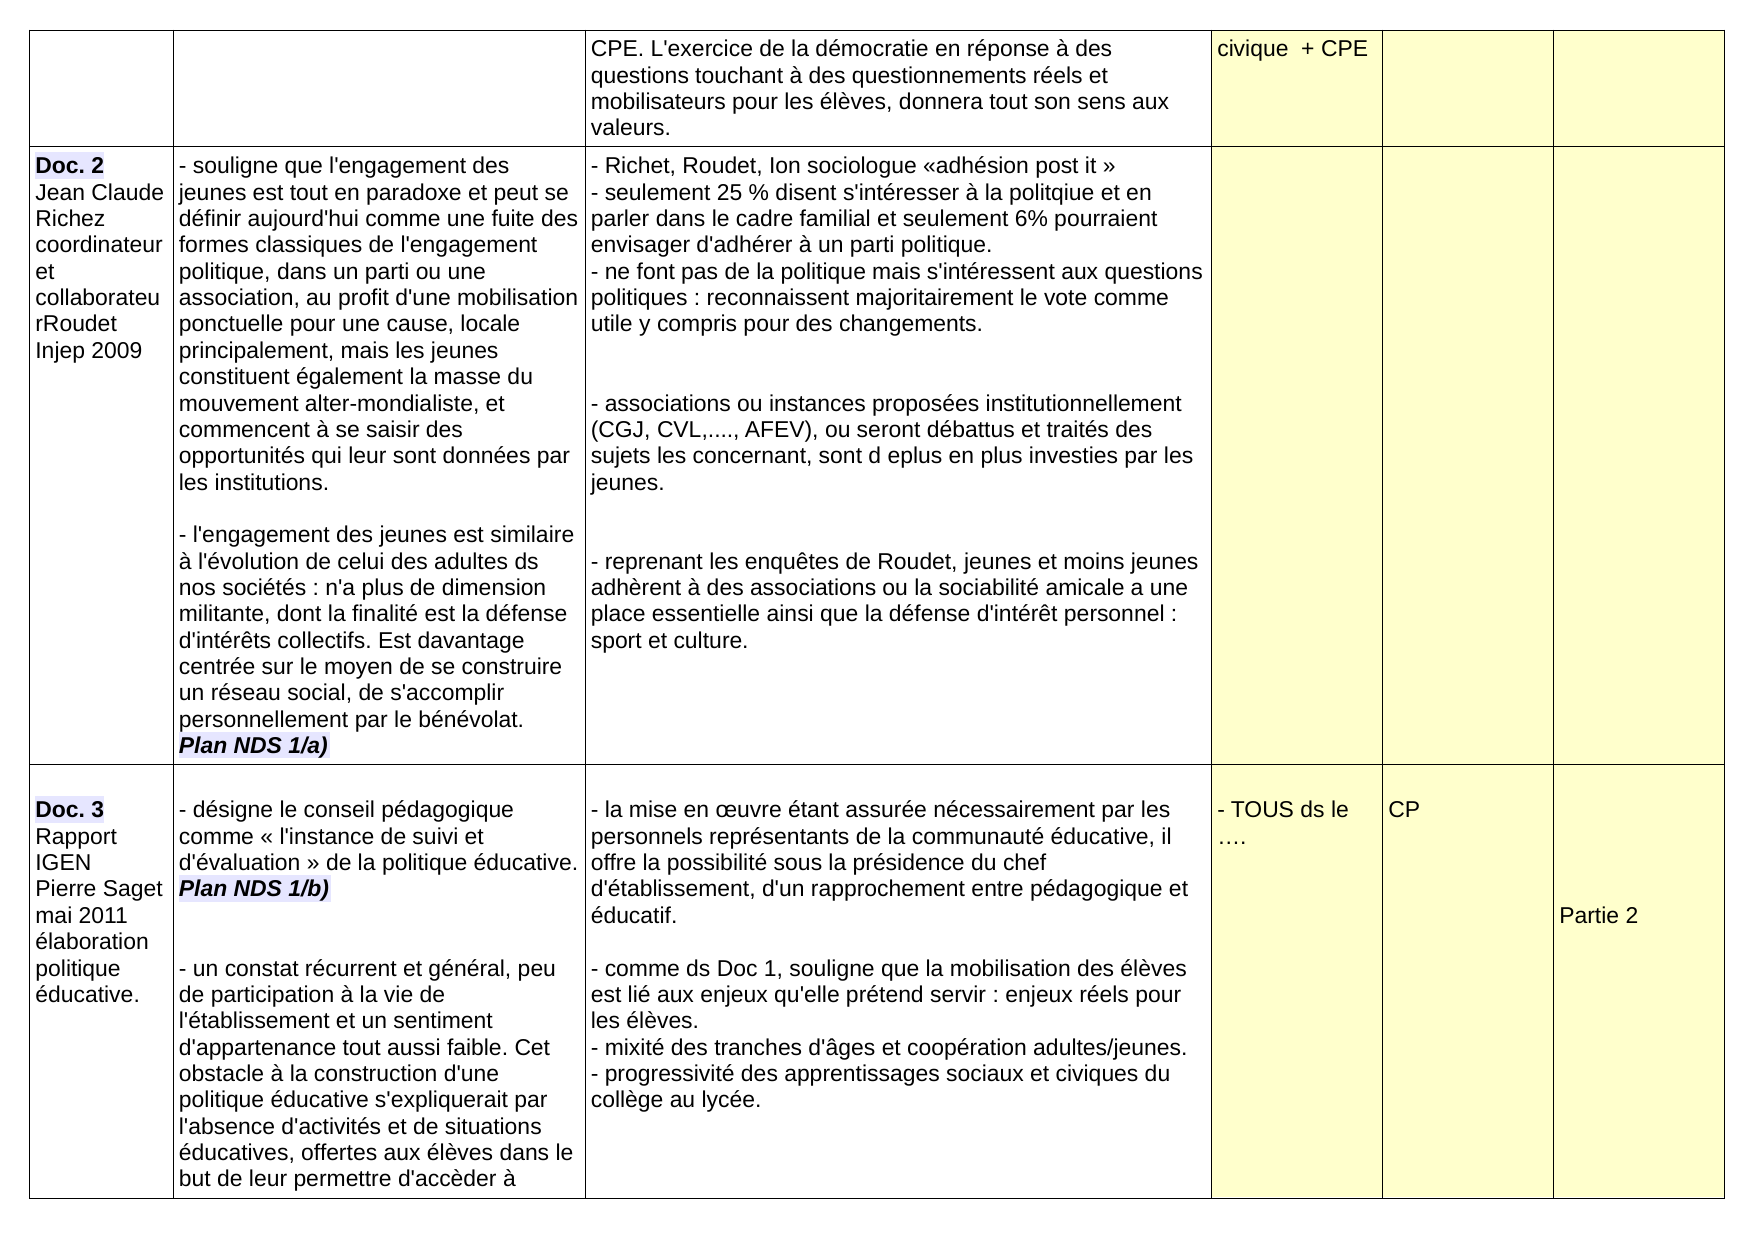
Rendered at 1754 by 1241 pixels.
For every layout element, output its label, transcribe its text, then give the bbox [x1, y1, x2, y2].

table_cell [30, 31, 173, 146]
table_cell Partie 2 [1554, 765, 1724, 1197]
table_cell [1383, 147, 1553, 764]
table_cell Doc. 3 Rapport IGEN Pierre Saget mai 2011 élaboration politique éducative. [30, 765, 173, 1197]
table_cell [1554, 31, 1724, 146]
table_cell - désigne le conseil pédagogique comme « l'instance de suivi et d'évaluation » de la politique éducative. Plan NDS 1/b) - un constat récurrent et général, peu de participation à la vie de l'établissement et un sentiment d'appartenance tout aussi faible. Cet obstacle à la construction d'une politique éducative s'expliquerait par l'absence d'activités et de situations éducatives, offertes aux élèves dans le but de leur permettre d'accèder à [174, 765, 585, 1197]
table_cell - TOUS ds le …. [1212, 765, 1382, 1197]
table_cell - Richet, Roudet, Ion sociologue «adhésion post it » - seulement 25 % disent s'intéresser à la politqiue et en parler dans le cadre familial et seulement 6% pourraient envisager d'adhérer à un parti politique. - ne font pas de la politique mais s'intéressent aux questions politiques : reconnaissent majoritairement le vote comme utile y compris pour des changements. - associations ou instances proposées institutionnellement (CGJ, CVL,...., AFEV), ou seront débattus et traités des sujets les concernant, sont d eplus en plus investies par les jeunes. - reprenant les enquêtes de Roudet, jeunes et moins jeunes adhèrent à des associations ou la sociabilité amicale a une place essentielle ainsi que la défense d'intérêt personnel : sport et culture. [586, 147, 1211, 764]
table_cell [174, 31, 585, 146]
table_cell CPE. L'exercice de la démocratie en réponse à des questions touchant à des questionnements réels et mobilisateurs pour les élèves, donnera tout son sens aux valeurs. [586, 31, 1211, 146]
table_cell civique + CPE [1212, 31, 1382, 146]
table_cell - la mise en œuvre étant assurée nécessairement par les personnels représentants de la communauté éducative, il offre la possibilité sous la présidence du chef d'établissement, d'un rapprochement entre pédagogique et éducatif. - comme ds Doc 1, souligne que la mobilisation des élèves est lié aux enjeux qu'elle prétend servir : enjeux réels pour les élèves. - mixité des tranches d'âges et coopération adultes/jeunes. - progressivité des apprentissages sociaux et civiques du collège au lycée. [586, 765, 1211, 1197]
table_cell [1212, 147, 1382, 764]
table_cell Doc. 2 Jean Claude Richez coordinateur et collaborateurRoudet Injep 2009 [30, 147, 173, 764]
table_cell - souligne que l'engagement des jeunes est tout en paradoxe et peut se définir aujourd'hui comme une fuite des formes classiques de l'engagement politique, dans un parti ou une association, au profit d'une mobilisation ponctuelle pour une cause, locale principalement, mais les jeunes constituent également la masse du mouvement alter-mondialiste, et commencent à se saisir des opportunités qui leur sont données par les institutions. - l'engagement des jeunes est similaire à l'évolution de celui des adultes ds nos sociétés : n'a plus de dimension militante, dont la finalité est la défense d'intérêts collectifs. Est davantage centrée sur le moyen de se construire un réseau social, de s'accomplir personnellement par le bénévolat. Plan NDS 1/a) [174, 147, 585, 764]
table_cell [1383, 31, 1553, 146]
table_cell [1554, 147, 1724, 764]
table_cell CP [1383, 765, 1553, 1197]
